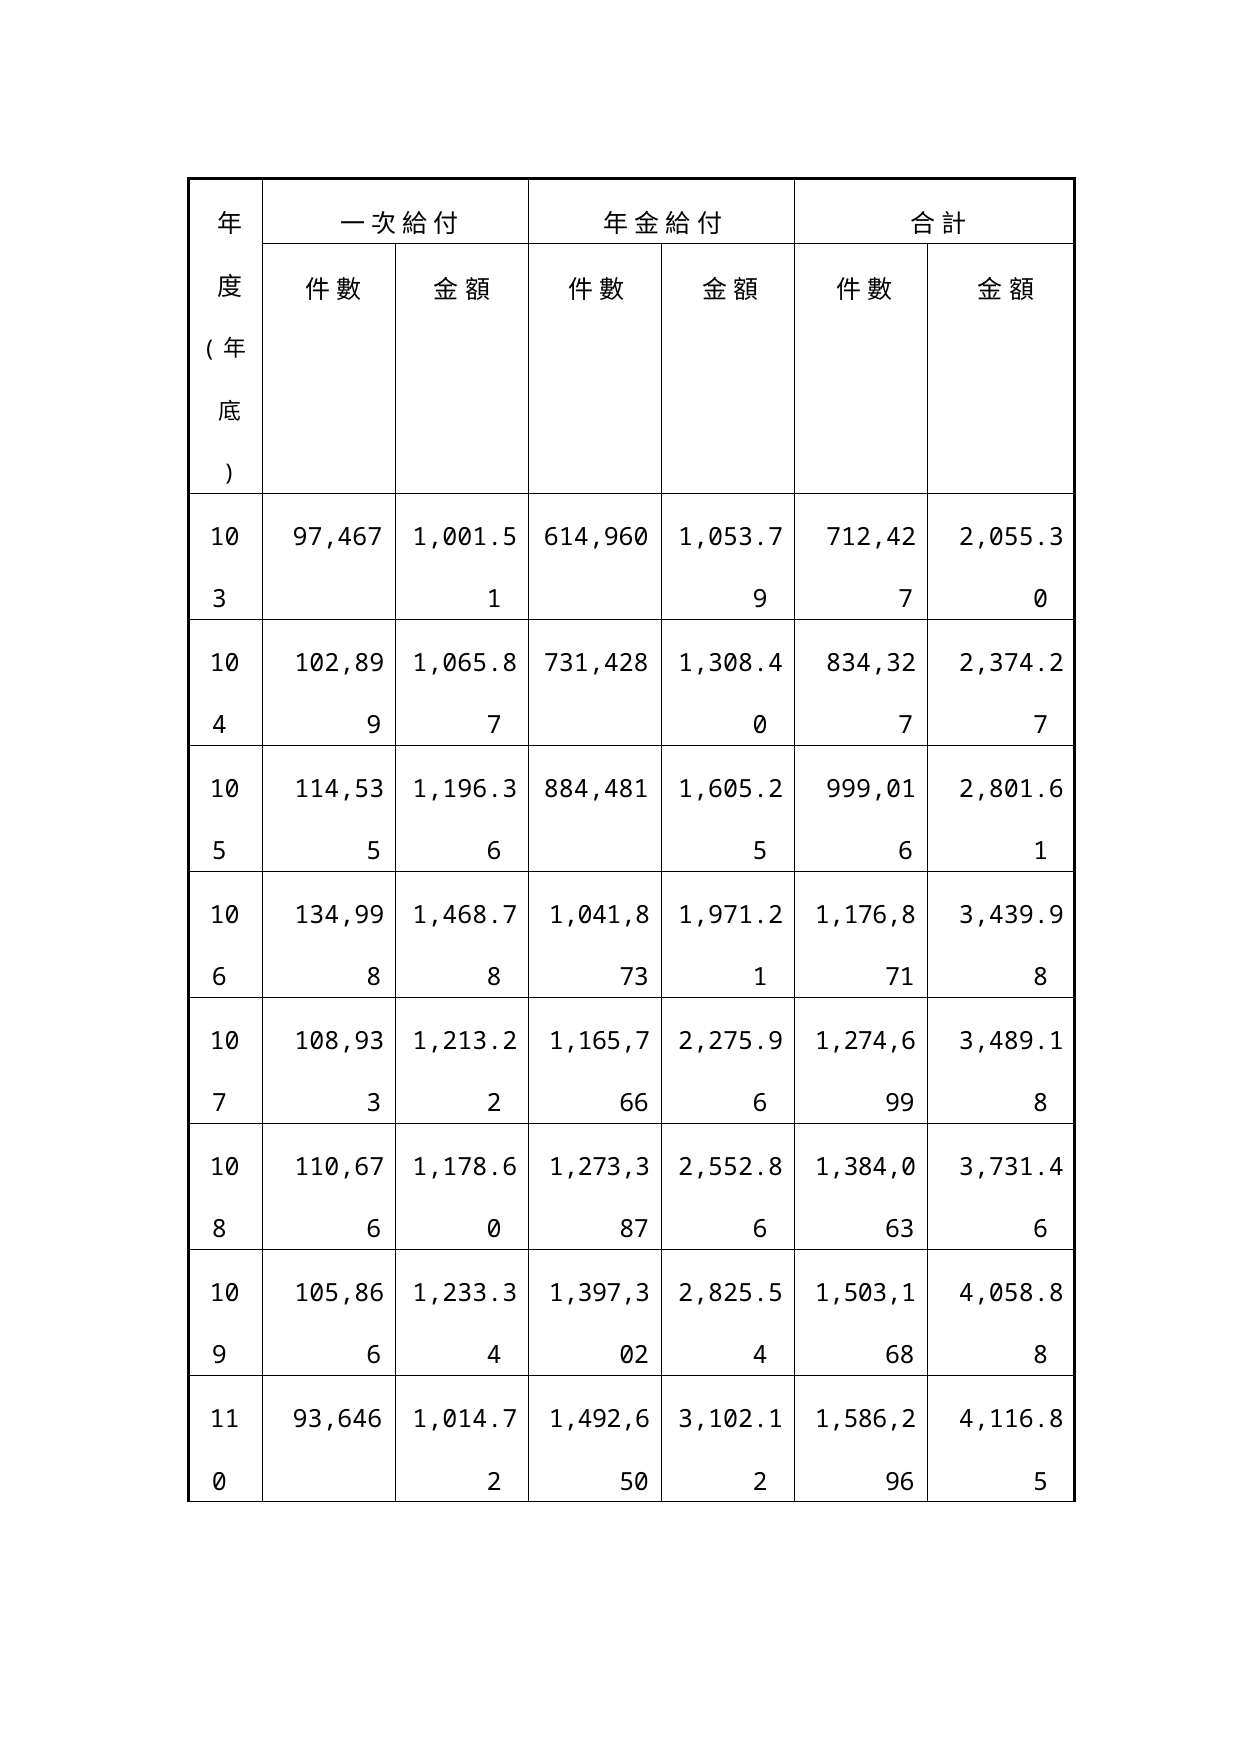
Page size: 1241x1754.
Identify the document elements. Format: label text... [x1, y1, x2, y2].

table_cell 3,102.12 [662, 1376, 794, 1501]
table_cell 4,058.88 [928, 1250, 1073, 1375]
table_cell 1,176,871 [795, 872, 927, 997]
table_cell 1,014.72 [396, 1376, 528, 1501]
table_cell 1,273,387 [529, 1124, 661, 1249]
table_cell 1,233.34 [396, 1250, 528, 1375]
table_cell 1,384,063 [795, 1124, 927, 1249]
table_cell 731,428 [529, 620, 661, 745]
table_cell 1,053.79 [662, 494, 794, 619]
table_cell 4,116.85 [928, 1376, 1073, 1501]
table_header 年度 (年底) [190, 180, 262, 493]
table_cell 3,439.98 [928, 872, 1073, 997]
table_cell 97,467 [263, 494, 395, 619]
table_header 年金給付 [529, 180, 794, 243]
table_cell 103 [190, 494, 262, 619]
table_cell 102,899 [263, 620, 395, 745]
table_cell 110,676 [263, 1124, 395, 1249]
table_cell 999,016 [795, 746, 927, 871]
table_cell 1,605.25 [662, 746, 794, 871]
table_cell 1,308.40 [662, 620, 794, 745]
table_cell 2,374.27 [928, 620, 1073, 745]
table_cell 105 [190, 746, 262, 871]
table_cell 1,001.51 [396, 494, 528, 619]
table_cell 1,196.36 [396, 746, 528, 871]
table_cell 1,178.60 [396, 1124, 528, 1249]
table_cell 1,492,650 [529, 1376, 661, 1501]
table_cell 1,586,296 [795, 1376, 927, 1501]
table_cell 114,535 [263, 746, 395, 871]
table_cell 107 [190, 998, 262, 1123]
table_cell 614,960 [529, 494, 661, 619]
table_cell 108,933 [263, 998, 395, 1123]
table_header 合計 [795, 180, 1073, 243]
table_cell 2,055.30 [928, 494, 1073, 619]
table_cell 834,327 [795, 620, 927, 745]
table_cell 3,489.18 [928, 998, 1073, 1123]
table_cell 1,065.87 [396, 620, 528, 745]
table_cell 109 [190, 1250, 262, 1375]
table_cell 712,427 [795, 494, 927, 619]
table_cell 2,552.86 [662, 1124, 794, 1249]
table_cell 93,646 [263, 1376, 395, 1501]
table_cell 1,213.22 [396, 998, 528, 1123]
table_cell 1,274,699 [795, 998, 927, 1123]
table_cell 884,481 [529, 746, 661, 871]
table_cell 106 [190, 872, 262, 997]
table_cell 1,971.21 [662, 872, 794, 997]
table_cell 2,275.96 [662, 998, 794, 1123]
table_cell 110 [190, 1376, 262, 1501]
table_cell 金額 [396, 244, 528, 493]
table_cell 134,998 [263, 872, 395, 997]
table_cell 105,866 [263, 1250, 395, 1375]
table_cell 金額 [928, 244, 1073, 493]
table_cell 件數 [795, 244, 927, 493]
table_cell 1,468.78 [396, 872, 528, 997]
table_cell 1,397,302 [529, 1250, 661, 1375]
table_cell 108 [190, 1124, 262, 1249]
table_cell 3,731.46 [928, 1124, 1073, 1249]
table_cell 1,165,766 [529, 998, 661, 1123]
table_cell 104 [190, 620, 262, 745]
table_cell 1,041,873 [529, 872, 661, 997]
table_header 一次給付 [263, 180, 528, 243]
table_cell 件數 [263, 244, 395, 493]
table_cell 2,825.54 [662, 1250, 794, 1375]
table_cell 2,801.61 [928, 746, 1073, 871]
table_cell 件數 [529, 244, 661, 493]
table_cell 金額 [662, 244, 794, 493]
table_cell 1,503,168 [795, 1250, 927, 1375]
